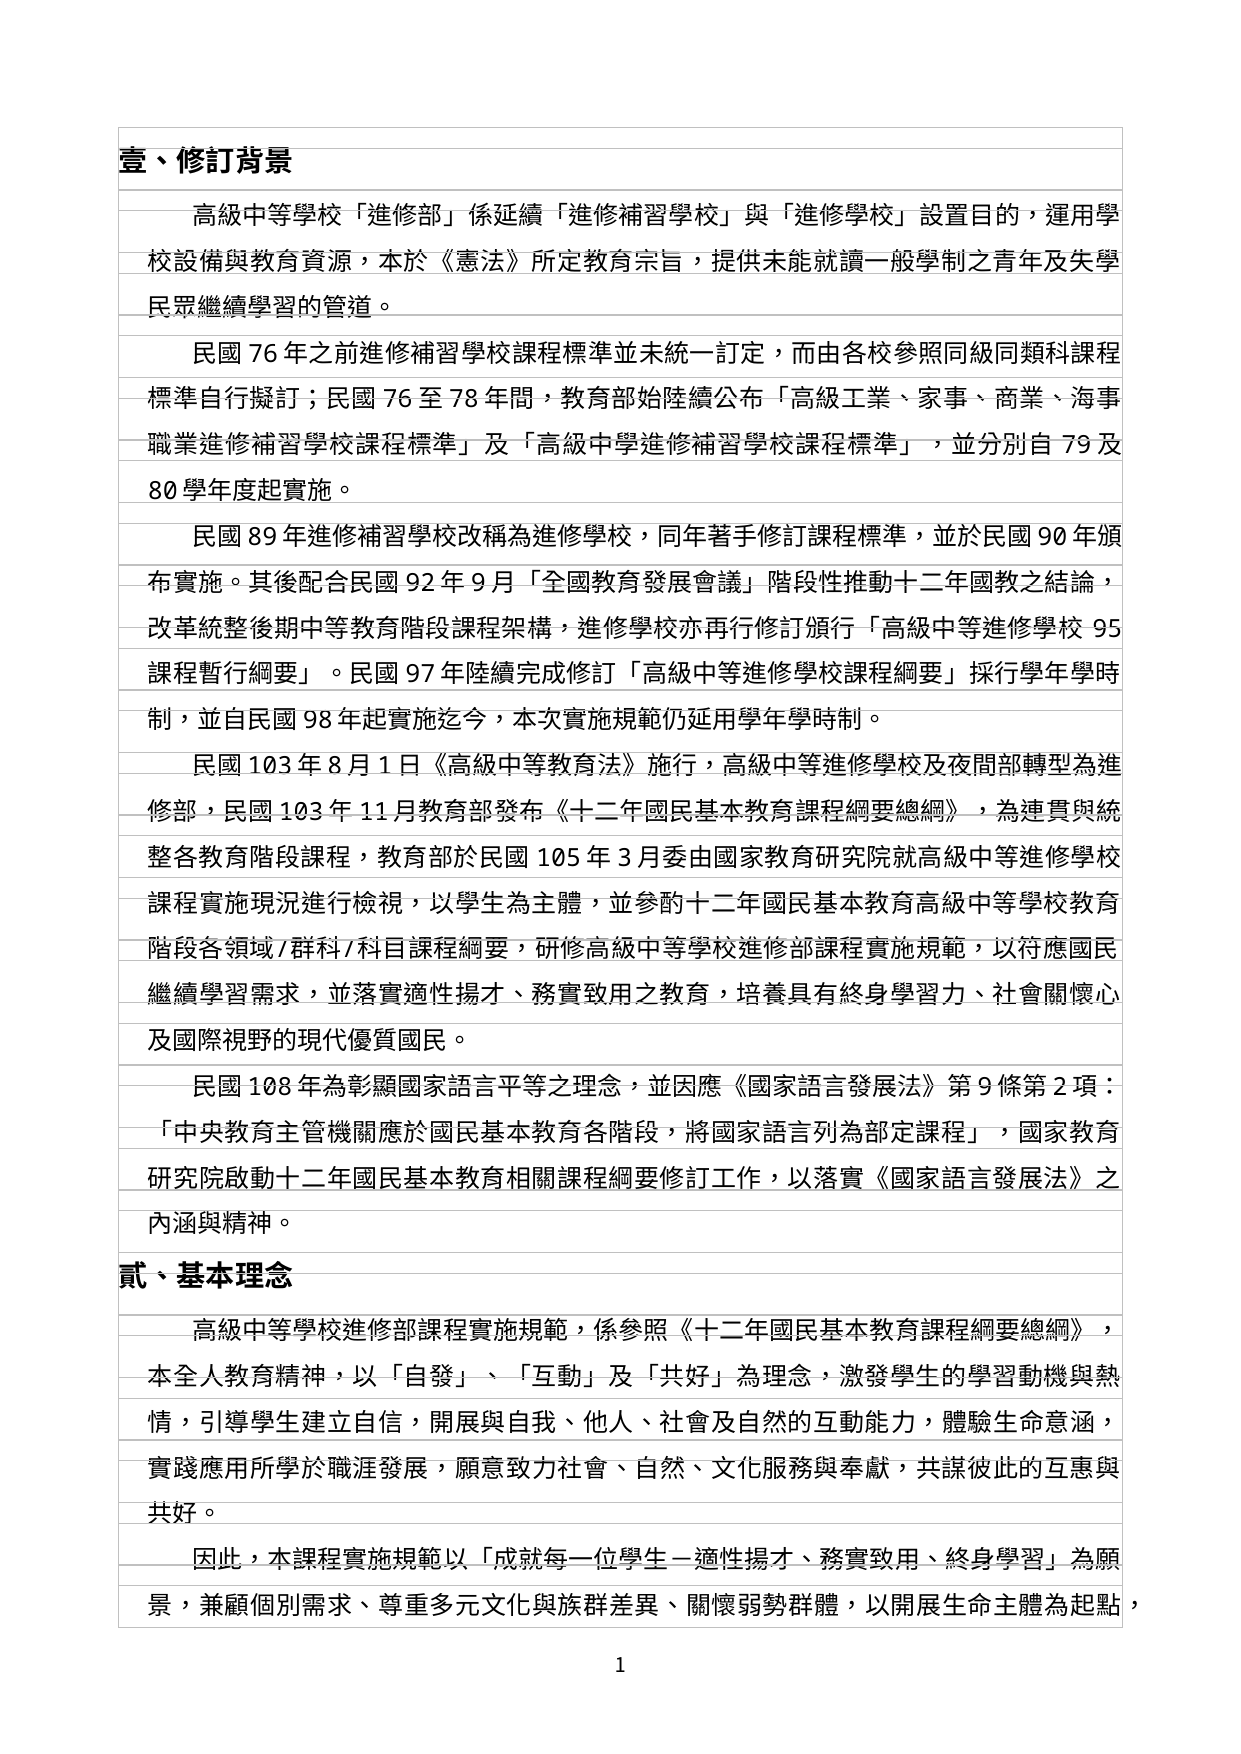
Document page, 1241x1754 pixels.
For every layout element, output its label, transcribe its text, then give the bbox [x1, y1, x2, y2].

text 高級中等學校「進修部」係延續「進修補習學校」與「進修學校」設置目的，運用學校設備與教育資源，本於《憲法》所定教育宗旨，提供未能就讀一般學制之青年及失學民眾繼續學習的管道。 [148, 316, 1122, 325]
text [119, 134, 1122, 148]
text 高級中等學校進修部課程實施規範，係參照《十二年國民基本教育課程綱要總綱》，本全人教育精神，以「自發」、「互動」及「共好」為理念，激發學生的學習動機與熱情，引導學生建立自信，開展與自我、他人、社會及自然的互動能力，體驗生命意涵，實踐應用所學於職涯發展，願意致力社會、自然、文化服務與奉獻，共謀彼此的互惠與共好。 [148, 1441, 1122, 1460]
text 民國103年8月1日《高級中等教育法》施行，高級中等進修學校及夜間部轉型為進修部，民國103年11月教育部發布《十二年國民基本教育課程綱要總綱》，為連貫與統整各教育階段課程，教育部於民國105年3月委由國家教育研究院就高級中等進修學校課程實施現況進行檢視，以學生為主體，並參酌十二年國民基本教育高級中等學校教育階段各領域/群科/科目課程綱要，研修高級中等學校進修部課程實施規範，以符應國民繼續學習需求，並落實適性揚才、務實致用之教育，培養具有終身學習力、社會關懷心及國際視野的現代優質國民。 [148, 1003, 1122, 1023]
text 民國103年8月1日《高級中等教育法》施行，高級中等進修學校及夜間部轉型為進修部，民國103年11月教育部發布《十二年國民基本教育課程綱要總綱》，為連貫與統整各教育階段課程，教育部於民國105年3月委由國家教育研究院就高級中等進修學校課程實施現況進行檢視，以學生為主體，並參酌十二年國民基本教育高級中等學校教育階段各領域/群科/科目課程綱要，研修高級中等學校進修部課程實施規範，以符應國民繼續學習需求，並落實適性揚才、務實致用之教育，培養具有終身學習力、社會關懷心及國際視野的現代優質國民。 [148, 899, 1122, 939]
text 民國76年之前進修補習學校課程標準並未統一訂定，而由各校參照同級同類科課程標準自行擬訂；民國76至78年間，教育部始陸續公布「高級工業、家事、商業、海事職業進修補習學校課程標準」及「高級中學進修補習學校課程標準」，並分別自79及80學年度起實施。 [148, 325, 1122, 335]
text 貳、基本理念 [119, 1274, 1122, 1295]
text 高級中等學校進修部課程實施規範，係參照《十二年國民基本教育課程綱要總綱》，本全人教育精神，以「自發」、「互動」及「共好」為理念，激發學生的學習動機與熱情，引導學生建立自信，開展與自我、他人、社會及自然的互動能力，體驗生命意涵，實踐應用所學於職涯發展，願意致力社會、自然、文化服務與奉獻，共謀彼此的互惠與共好。 [148, 1461, 1122, 1502]
text 民國103年8月1日《高級中等教育法》施行，高級中等進修學校及夜間部轉型為進修部，民國103年11月教育部發布《十二年國民基本教育課程綱要總綱》，為連貫與統整各教育階段課程，教育部於民國105年3月委由國家教育研究院就高級中等進修學校課程實施現況進行檢視，以學生為主體，並參酌十二年國民基本教育高級中等學校教育階段各領域/群科/科目課程綱要，研修高級中等學校進修部課程實施規範，以符應國民繼續學習需求，並落實適性揚才、務實致用之教育，培養具有終身學習力、社會關懷心及國際視野的現代優質國民。 [148, 941, 1122, 960]
text 民國76年之前進修補習學校課程標準並未統一訂定，而由各校參照同級同類科課程標準自行擬訂；民國76至78年間，教育部始陸續公布「高級工業、家事、商業、海事職業進修補習學校課程標準」及「高級中學進修補習學校課程標準」，並分別自79及80學年度起實施。 [148, 399, 1122, 439]
text 民國108年為彰顯國家語言平等之理念，並因應《國家語言發展法》第9條第2項：「中央教育主管機關應於國民基本教育各階段，將國家語言列為部定課程」，國家教育研究院啟動十二年國民基本教育相關課程綱要修訂工作，以落實《國家語言發展法》之內涵與精神。 [148, 1191, 1122, 1210]
text 因此，本課程實施規範以「成就每一位學生－適性揚才、務實致用、終身學習」為願景，兼顧個別需求、尊重多元文化與族群差異、關懷弱勢群體，以開展生命主體為起點，透過適性教學、多元活動與優質環境，健全品德教育之人格發展，進而激發學生生命的喜悅與生活的自信，提升學生學習的渴望與創新的勇氣，善盡國民責任並展現共生智慧，成為具有社會適應力與應變力的終身學習者，期使個體與群體的生活和生命更為美好。 [148, 1566, 1122, 1585]
text 民國89年進修補習學校改稱為進修學校，同年著手修訂課程標準，並於民國90年頒布實施。其後配合民國92年9月「全國教育發展會議」階段性推動十二年國教之結論，改革統整後期中等教育階段課程架構，進修學校亦再行修訂頒行「高級中等進修學校95課程暫行綱要」。民國97年陸續完成修訂「高級中等進修學校課程綱要」採行學年學時制，並自民國98年起實施迄今，本次實施規範仍延用學年學時制。 [148, 524, 1122, 564]
text 民國103年8月1日《高級中等教育法》施行，高級中等進修學校及夜間部轉型為進修部，民國103年11月教育部發布《十二年國民基本教育課程綱要總綱》，為連貫與統整各教育階段課程，教育部於民國105年3月委由國家教育研究院就高級中等進修學校課程實施現況進行檢視，以學生為主體，並參酌十二年國民基本教育高級中等學校教育階段各領域/群科/科目課程綱要，研修高級中等學校進修部課程實施規範，以符應國民繼續學習需求，並落實適性揚才、務實致用之教育，培養具有終身學習力、社會關懷心及國際視野的現代優質國民。 [148, 836, 1122, 877]
text 民國76年之前進修補習學校課程標準並未統一訂定，而由各校參照同級同類科課程標準自行擬訂；民國76至78年間，教育部始陸續公布「高級工業、家事、商業、海事職業進修補習學校課程標準」及「高級中學進修補習學校課程標準」，並分別自79及80學年度起實施。 [148, 336, 1122, 377]
text 民國89年進修補習學校改稱為進修學校，同年著手修訂課程標準，並於民國90年頒布實施。其後配合民國92年9月「全國教育發展會議」階段性推動十二年國教之結論，改革統整後期中等教育階段課程架構，進修學校亦再行修訂頒行「高級中等進修學校95課程暫行綱要」。民國97年陸續完成修訂「高級中等進修學校課程綱要」採行學年學時制，並自民國98年起實施迄今，本次實施規範仍延用學年學時制。 [148, 586, 1122, 627]
text 民國103年8月1日《高級中等教育法》施行，高級中等進修學校及夜間部轉型為進修部，民國103年11月教育部發布《十二年國民基本教育課程綱要總綱》，為連貫與統整各教育階段課程，教育部於民國105年3月委由國家教育研究院就高級中等進修學校課程實施現況進行檢視，以學生為主體，並參酌十二年國民基本教育高級中等學校教育階段各領域/群科/科目課程綱要，研修高級中等學校進修部課程實施規範，以符應國民繼續學習需求，並落實適性揚才、務實致用之教育，培養具有終身學習力、社會關懷心及國際視野的現代優質國民。 [148, 774, 1122, 814]
text 民國103年8月1日《高級中等教育法》施行，高級中等進修學校及夜間部轉型為進修部，民國103年11月教育部發布《十二年國民基本教育課程綱要總綱》，為連貫與統整各教育階段課程，教育部於民國105年3月委由國家教育研究院就高級中等進修學校課程實施現況進行檢視，以學生為主體，並參酌十二年國民基本教育高級中等學校教育階段各領域/群科/科目課程綱要，研修高級中等學校進修部課程實施規範，以符應國民繼續學習需求，並落實適性揚才、務實致用之教育，培養具有終身學習力、社會關懷心及國際視野的現代優質國民。 [148, 1024, 1122, 1059]
text 貳、基本理念 [119, 1253, 1122, 1273]
text 民國76年之前進修補習學校課程標準並未統一訂定，而由各校參照同級同類科課程標準自行擬訂；民國76至78年間，教育部始陸續公布「高級工業、家事、商業、海事職業進修補習學校課程標準」及「高級中學進修補習學校課程標準」，並分別自79及80學年度起實施。 [148, 461, 1122, 502]
text 民國108年為彰顯國家語言平等之理念，並因應《國家語言發展法》第9條第2項：「中央教育主管機關應於國民基本教育各階段，將國家語言列為部定課程」，國家教育研究院啟動十二年國民基本教育相關課程綱要修訂工作，以落實《國家語言發展法》之內涵與精神。 [148, 1059, 1122, 1064]
text 高級中等學校進修部課程實施規範，係參照《十二年國民基本教育課程綱要總綱》，本全人教育精神，以「自發」、「互動」及「共好」為理念，激發學生的學習動機與熱情，引導學生建立自信，開展與自我、他人、社會及自然的互動能力，體驗生命意涵，實踐應用所學於職涯發展，願意致力社會、自然、文化服務與奉獻，共謀彼此的互惠與共好。 [148, 1378, 1122, 1398]
text 民國108年為彰顯國家語言平等之理念，並因應《國家語言發展法》第9條第2項：「中央教育主管機關應於國民基本教育各階段，將國家語言列為部定課程」，國家教育研究院啟動十二年國民基本教育相關課程綱要修訂工作，以落實《國家語言發展法》之內涵與精神。 [148, 1128, 1122, 1148]
text 因此，本課程實施規範以「成就每一位學生－適性揚才、務實致用、終身學習」為願景，兼顧個別需求、尊重多元文化與族群差異、關懷弱勢群體，以開展生命主體為起點，透過適性教學、多元活動與優質環境，健全品德教育之人格發展，進而激發學生生命的喜悅與生活的自信，提升學生學習的渴望與創新的勇氣，善盡國民責任並展現共生智慧，成為具有社會適應力與應變力的終身學習者，期使個體與群體的生活和生命更為美好。 [148, 1532, 1122, 1564]
text 民國89年進修補習學校改稱為進修學校，同年著手修訂課程標準，並於民國90年頒布實施。其後配合民國92年9月「全國教育發展會議」階段性推動十二年國教之結論，改革統整後期中等教育階段課程架構，進修學校亦再行修訂頒行「高級中等進修學校95課程暫行綱要」。民國97年陸續完成修訂「高級中等進修學校課程綱要」採行學年學時制，並自民國98年起實施迄今，本次實施規範仍延用學年學時制。 [148, 628, 1122, 648]
text 民國103年8月1日《高級中等教育法》施行，高級中等進修學校及夜間部轉型為進修部，民國103年11月教育部發布《十二年國民基本教育課程綱要總綱》，為連貫與統整各教育階段課程，教育部於民國105年3月委由國家教育研究院就高級中等進修學校課程實施現況進行檢視，以學生為主體，並參酌十二年國民基本教育高級中等學校教育階段各領域/群科/科目課程綱要，研修高級中等學校進修部課程實施規範，以符應國民繼續學習需求，並落實適性揚才、務實致用之教育，培養具有終身學習力、社會關懷心及國際視野的現代優質國民。 [148, 816, 1122, 835]
text 高級中等學校「進修部」係延續「進修補習學校」與「進修學校」設置目的，運用學校設備與教育資源，本於《憲法》所定教育宗旨，提供未能就讀一般學制之青年及失學民眾繼續學習的管道。 [148, 211, 1122, 252]
text 民國76年之前進修補習學校課程標準並未統一訂定，而由各校參照同級同類科課程標準自行擬訂；民國76至78年間，教育部始陸續公布「高級工業、家事、商業、海事職業進修補習學校課程標準」及「高級中學進修補習學校課程標準」，並分別自79及80學年度起實施。 [148, 503, 1122, 509]
text 高級中等學校「進修部」係延續「進修補習學校」與「進修學校」設置目的，運用學校設備與教育資源，本於《憲法》所定教育宗旨，提供未能就讀一般學制之青年及失學民眾繼續學習的管道。 [148, 191, 1122, 210]
text 民國76年之前進修補習學校課程標準並未統一訂定，而由各校參照同級同類科課程標準自行擬訂；民國76至78年間，教育部始陸續公布「高級工業、家事、商業、海事職業進修補習學校課程標準」及「高級中學進修補習學校課程標準」，並分別自79及80學年度起實施。 [148, 441, 1122, 460]
text 民國108年為彰顯國家語言平等之理念，並因應《國家語言發展法》第9條第2項：「中央教育主管機關應於國民基本教育各階段，將國家語言列為部定課程」，國家教育研究院啟動十二年國民基本教育相關課程綱要修訂工作，以落實《國家語言發展法》之內涵與精神。 [148, 1086, 1122, 1127]
text 民國89年進修補習學校改稱為進修學校，同年著手修訂課程標準，並於民國90年頒布實施。其後配合民國92年9月「全國教育發展會議」階段性推動十二年國教之結論，改革統整後期中等教育階段課程架構，進修學校亦再行修訂頒行「高級中等進修學校95課程暫行綱要」。民國97年陸續完成修訂「高級中等進修學校課程綱要」採行學年學時制，並自民國98年起實施迄今，本次實施規範仍延用學年學時制。 [148, 566, 1122, 585]
text 民國108年為彰顯國家語言平等之理念，並因應《國家語言發展法》第9條第2項：「中央教育主管機關應於國民基本教育各階段，將國家語言列為部定課程」，國家教育研究院啟動十二年國民基本教育相關課程綱要修訂工作，以落實《國家語言發展法》之內涵與精神。 [148, 1066, 1122, 1085]
text 高級中等學校進修部課程實施規範，係參照《十二年國民基本教育課程綱要總綱》，本全人教育精神，以「自發」、「互動」及「共好」為理念，激發學生的學習動機與熱情，引導學生建立自信，開展與自我、他人、社會及自然的互動能力，體驗生命意涵，實踐應用所學於職涯發展，願意致力社會、自然、文化服務與奉獻，共謀彼此的互惠與共好。 [190, 1503, 1122, 1523]
text 高級中等學校進修部課程實施規範，係參照《十二年國民基本教育課程綱要總綱》，本全人教育精神，以「自發」、「互動」及「共好」為理念，激發學生的學習動機與熱情，引導學生建立自信，開展與自我、他人、社會及自然的互動能力，體驗生命意涵，實踐應用所學於職涯發展，願意致力社會、自然、文化服務與奉獻，共謀彼此的互惠與共好。 [148, 1524, 1122, 1532]
text 高級中等學校進修部課程實施規範，係參照《十二年國民基本教育課程綱要總綱》，本全人教育精神，以「自發」、「互動」及「共好」為理念，激發學生的學習動機與熱情，引導學生建立自信，開展與自我、他人、社會及自然的互動能力，體驗生命意涵，實踐應用所學於職涯發展，願意致力社會、自然、文化服務與奉獻，共謀彼此的互惠與共好。 [148, 1316, 1122, 1335]
text 民國76年之前進修補習學校課程標準並未統一訂定，而由各校參照同級同類科課程標準自行擬訂；民國76至78年間，教育部始陸續公布「高級工業、家事、商業、海事職業進修補習學校課程標準」及「高級中學進修補習學校課程標準」，並分別自79及80學年度起實施。 [148, 378, 1122, 398]
text 民國89年進修補習學校改稱為進修學校，同年著手修訂課程標準，並於民國90年頒布實施。其後配合民國92年9月「全國教育發展會議」階段性推動十二年國教之結論，改革統整後期中等教育階段課程架構，進修學校亦再行修訂頒行「高級中等進修學校95課程暫行綱要」。民國97年陸續完成修訂「高級中等進修學校課程綱要」採行學年學時制，並自民國98年起實施迄今，本次實施規範仍延用學年學時制。 [148, 509, 1122, 523]
text 民國108年為彰顯國家語言平等之理念，並因應《國家語言發展法》第9條第2項：「中央教育主管機關應於國民基本教育各階段，將國家語言列為部定課程」，國家教育研究院啟動十二年國民基本教育相關課程綱要修訂工作，以落實《國家語言發展法》之內涵與精神。 [148, 1149, 1122, 1189]
text 高級中等學校「進修部」係延續「進修補習學校」與「進修學校」設置目的，運用學校設備與教育資源，本於《憲法》所定教育宗旨，提供未能就讀一般學制之青年及失學民眾繼續學習的管道。 [148, 274, 1122, 314]
text 高級中等學校進修部課程實施規範，係參照《十二年國民基本教育課程綱要總綱》，本全人教育精神，以「自發」、「互動」及「共好」為理念，激發學生的學習動機與熱情，引導學生建立自信，開展與自我、他人、社會及自然的互動能力，體驗生命意涵，實踐應用所學於職涯發展，願意致力社會、自然、文化服務與奉獻，共謀彼此的互惠與共好。 [148, 1399, 1122, 1439]
text 因此，本課程實施規範以「成就每一位學生－適性揚才、務實致用、終身學習」為願景，兼顧個別需求、尊重多元文化與族群差異、關懷弱勢群體，以開展生命主體為起點，透過適性教學、多元活動與優質環境，健全品德教育之人格發展，進而激發學生生命的喜悅與生活的自信，提升學生學習的渴望與創新的勇氣，善盡國民責任並展現共生智慧，成為具有社會適應力與應變力的終身學習者，期使個體與群體的生活和生命更為美好。 [148, 1586, 1122, 1624]
text 民國108年為彰顯國家語言平等之理念，並因應《國家語言發展法》第9條第2項：「中央教育主管機關應於國民基本教育各階段，將國家語言列為部定課程」，國家教育研究院啟動十二年國民基本教育相關課程綱要修訂工作，以落實《國家語言發展法》之內涵與精神。 [148, 1211, 1122, 1242]
text 民國103年8月1日《高級中等教育法》施行，高級中等進修學校及夜間部轉型為進修部，民國103年11月教育部發布《十二年國民基本教育課程綱要總綱》，為連貫與統整各教育階段課程，教育部於民國105年3月委由國家教育研究院就高級中等進修學校課程實施現況進行檢視，以學生為主體，並參酌十二年國民基本教育高級中等學校教育階段各領域/群科/科目課程綱要，研修高級中等學校進修部課程實施規範，以符應國民繼續學習需求，並落實適性揚才、務實致用之教育，培養具有終身學習力、社會關懷心及國際視野的現代優質國民。 [148, 961, 1122, 1002]
text 壹、修訂背景 [119, 149, 1122, 180]
text 民國89年進修補習學校改稱為進修學校，同年著手修訂課程標準，並於民國90年頒布實施。其後配合民國92年9月「全國教育發展會議」階段性推動十二年國教之結論，改革統整後期中等教育階段課程架構，進修學校亦再行修訂頒行「高級中等進修學校95課程暫行綱要」。民國97年陸續完成修訂「高級中等進修學校課程綱要」採行學年學時制，並自民國98年起實施迄今，本次實施規範仍延用學年學時制。 [148, 711, 1122, 738]
text 民國103年8月1日《高級中等教育法》施行，高級中等進修學校及夜間部轉型為進修部，民國103年11月教育部發布《十二年國民基本教育課程綱要總綱》，為連貫與統整各教育階段課程，教育部於民國105年3月委由國家教育研究院就高級中等進修學校課程實施現況進行檢視，以學生為主體，並參酌十二年國民基本教育高級中等學校教育階段各領域/群科/科目課程綱要，研修高級中等學校進修部課程實施規範，以符應國民繼續學習需求，並落實適性揚才、務實致用之教育，培養具有終身學習力、社會關懷心及國際視野的現代優質國民。 [148, 878, 1122, 898]
text 民國89年進修補習學校改稱為進修學校，同年著手修訂課程標準，並於民國90年頒布實施。其後配合民國92年9月「全國教育發展會議」階段性推動十二年國教之結論，改革統整後期中等教育階段課程架構，進修學校亦再行修訂頒行「高級中等進修學校95課程暫行綱要」。民國97年陸續完成修訂「高級中等進修學校課程綱要」採行學年學時制，並自民國98年起實施迄今，本次實施規範仍延用學年學時制。 [148, 691, 1122, 710]
text 高級中等學校進修部課程實施規範，係參照《十二年國民基本教育課程綱要總綱》，本全人教育精神，以「自發」、「互動」及「共好」為理念，激發學生的學習動機與熱情，引導學生建立自信，開展與自我、他人、社會及自然的互動能力，體驗生命意涵，實踐應用所學於職涯發展，願意致力社會、自然、文化服務與奉獻，共謀彼此的互惠與共好。 [148, 1336, 1122, 1377]
text 民國103年8月1日《高級中等教育法》施行，高級中等進修學校及夜間部轉型為進修部，民國103年11月教育部發布《十二年國民基本教育課程綱要總綱》，為連貫與統整各教育階段課程，教育部於民國105年3月委由國家教育研究院就高級中等進修學校課程實施現況進行檢視，以學生為主體，並參酌十二年國民基本教育高級中等學校教育階段各領域/群科/科目課程綱要，研修高級中等學校進修部課程實施規範，以符應國民繼續學習需求，並落實適性揚才、務實致用之教育，培養具有終身學習力、社會關懷心及國際視野的現代優質國民。 [148, 738, 1122, 752]
text 高級中等學校進修部課程實施規範，係參照《十二年國民基本教育課程綱要總綱》，本全人教育精神，以「自發」、「互動」及「共好」為理念，激發學生的學習動機與熱情，引導學生建立自信，開展與自我、他人、社會及自然的互動能力，體驗生命意涵，實踐應用所學於職涯發展，願意致力社會、自然、文化服務與奉獻，共謀彼此的互惠與共好。 [148, 1303, 1122, 1314]
text 高級中等學校「進修部」係延續「進修補習學校」與「進修學校」設置目的，運用學校設備與教育資源，本於《憲法》所定教育宗旨，提供未能就讀一般學制之青年及失學民眾繼續學習的管道。 [148, 253, 1122, 273]
text 民國89年進修補習學校改稱為進修學校，同年著手修訂課程標準，並於民國90年頒布實施。其後配合民國92年9月「全國教育發展會議」階段性推動十二年國教之結論，改革統整後期中等教育階段課程架構，進修學校亦再行修訂頒行「高級中等進修學校95課程暫行綱要」。民國97年陸續完成修訂「高級中等進修學校課程綱要」採行學年學時制，並自民國98年起實施迄今，本次實施規範仍延用學年學時制。 [148, 649, 1122, 689]
